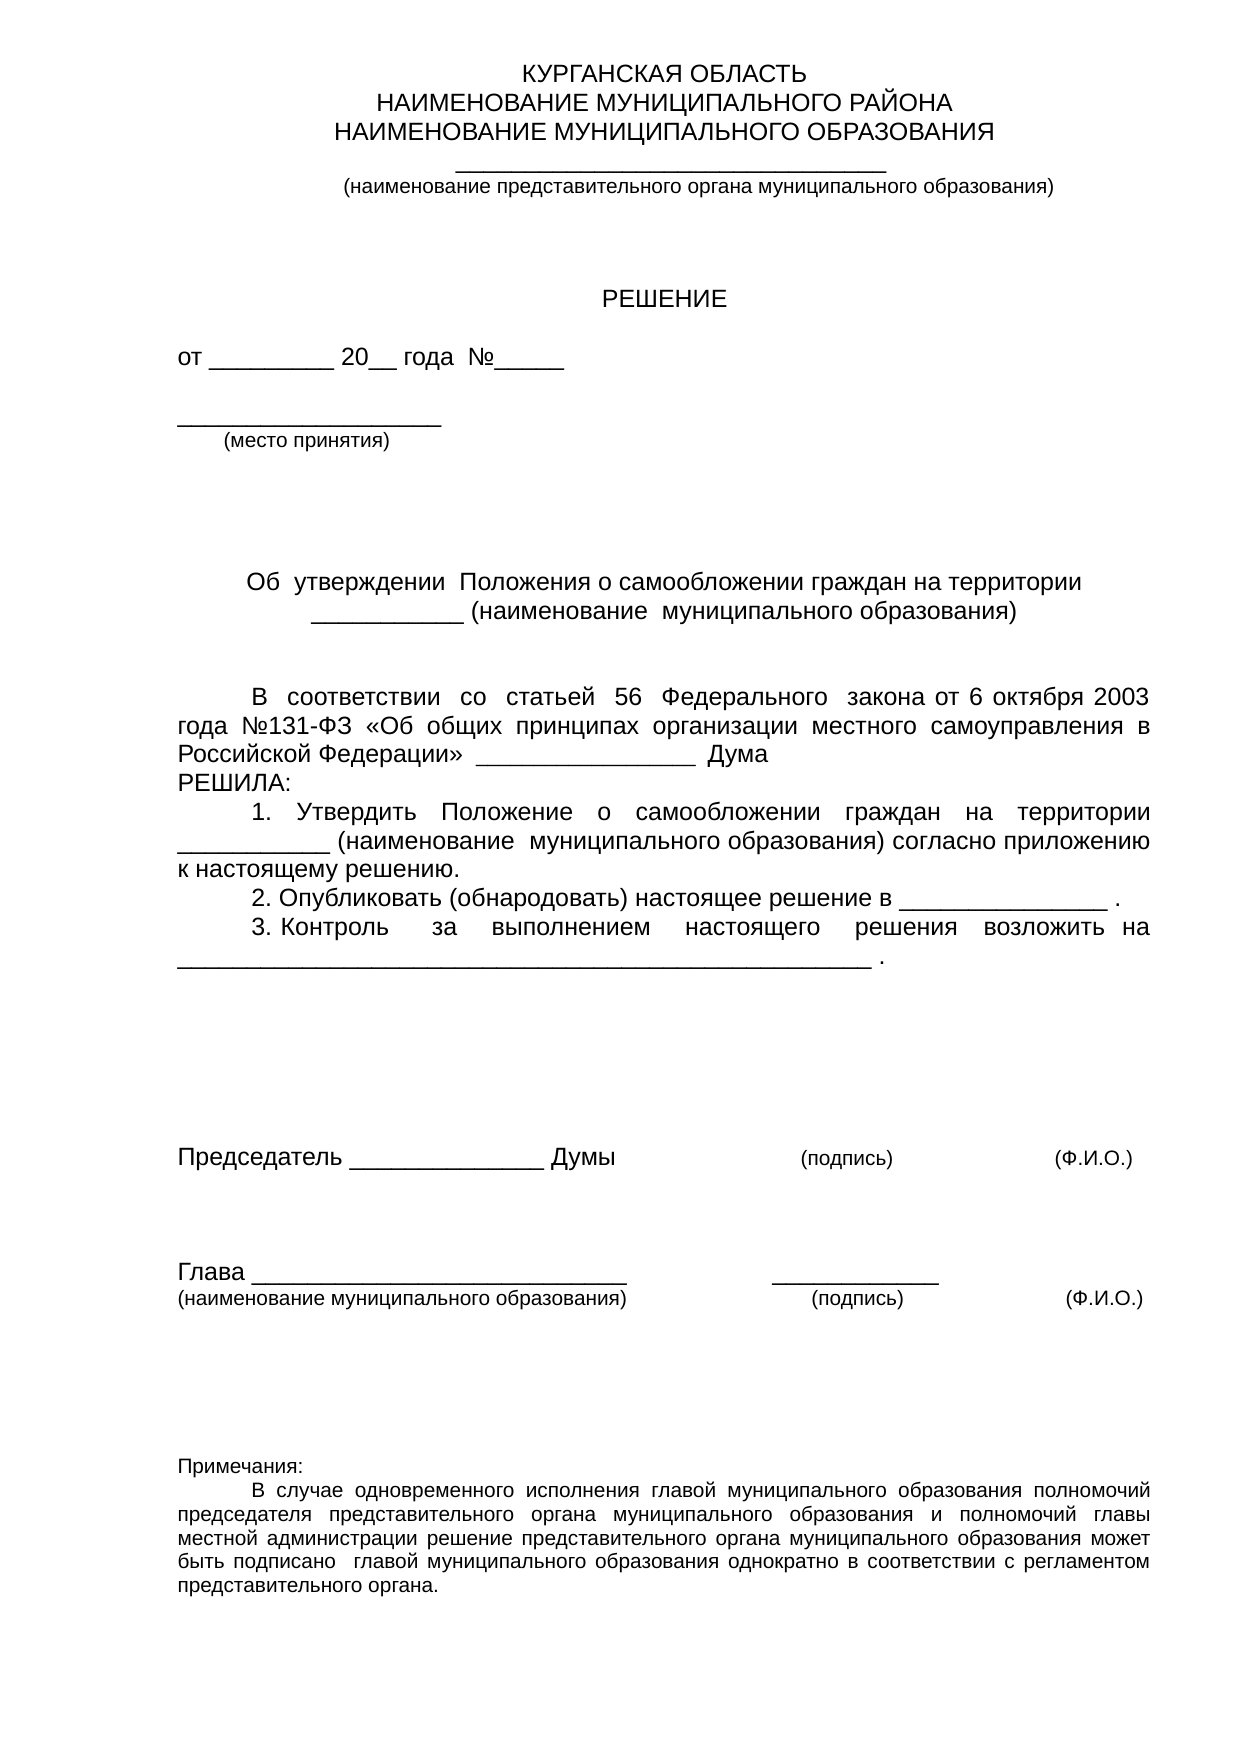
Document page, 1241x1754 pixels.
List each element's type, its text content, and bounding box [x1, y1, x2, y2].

text от _________ 20__ года №_____ [177, 342, 1152, 371]
text 2. Опубликовать (обнародовать) настоящее решение в _______________ . [177, 883, 1152, 912]
text КУРГАНСКАЯ ОБЛАСТЬ [177, 59, 1152, 88]
text НАИМЕНОВАНИЕ МУНИЦИПАЛЬНОГО ОБРАЗОВАНИЯ [177, 117, 1152, 145]
text Об утверждении Положения о самообложении граждан на территории ___________ (наименование муниципального образования) [177, 567, 1152, 624]
text Глава ___________________________ ____________ [177, 1257, 1152, 1286]
text ___________________ [177, 399, 1152, 428]
text 3. Контроль за выполнением настоящего решения возложить на __________________________________________________ . [177, 912, 1152, 969]
text _______________________________ [177, 145, 1152, 174]
text (наименование муниципального образования) (подпись) (Ф.И.О.) [177, 1286, 1152, 1310]
text Председатель ______________ Думы (подпись) (Ф.И.О.) [177, 1142, 1152, 1171]
text НАИМЕНОВАНИЕ МУНИЦИПАЛЬНОГО РАЙОНА [177, 88, 1152, 117]
text В соответствии со статьей 56 Федерального закона от 6 октября 2003 года №131-ФЗ «Об общих принципах организации местного самоуправления в Российской Федерации» ___________________ Дума [177, 682, 1152, 768]
text 1. Утвердить Положение о самообложении граждан на территории ___________ (наименование муниципального образования) согласно приложению к настоящему решению. [177, 797, 1152, 883]
text РЕШИЛА: [177, 768, 1152, 797]
text РЕШЕНИЕ [177, 284, 1152, 313]
text Примечания: [177, 1453, 1152, 1477]
text В случае одновременного исполнения главой муниципального образования полномочий председателя представительного органа муниципального образования и полномочий главы местной администрации решение представительного органа муниципального образования может быть подписано главой муниципального образования однократно в соответствии с регламентом представительного органа. [177, 1477, 1152, 1597]
text (наименование представительного органа муниципального образования) [177, 174, 1152, 198]
text (место принятия) [177, 428, 1152, 452]
